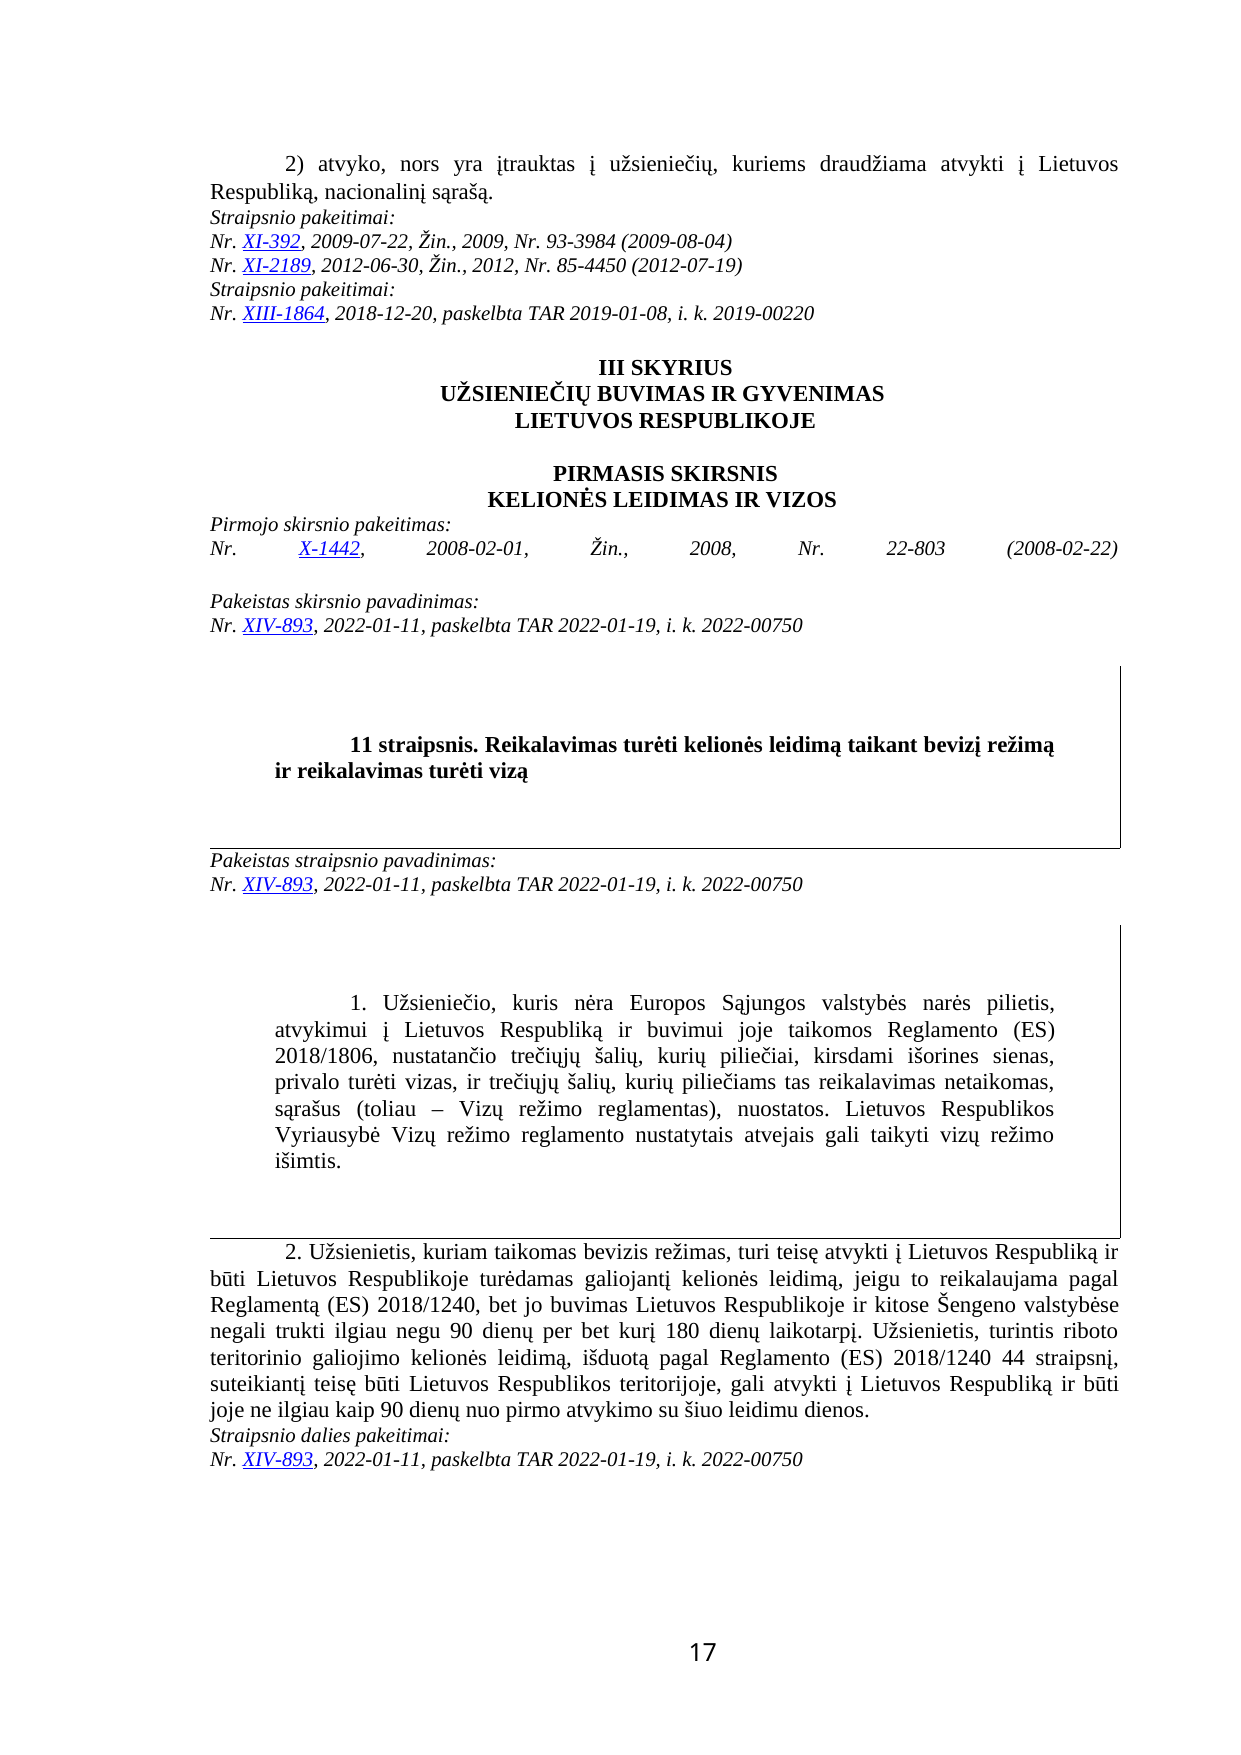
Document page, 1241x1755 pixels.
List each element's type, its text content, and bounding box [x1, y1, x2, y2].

text 2. Užsienietis, kuriam taikomas bevizis režimas, turi teisę atvykti į Lietuvos Respubliką ir būti Lietuvos Respublikoje turėdamas galiojantį kelionės leidimą, jeigu to reikalaujama pagal Reglamentą (ES) 2018/1240, bet jo buvimas Lietuvos Respublikoje ir kitose Šengeno valstybėse negali trukti ilgiau negu 90 dienų per bet kurį 180 dienų laikotarpį. Užsienietis, turintis riboto teritorinio galiojimo kelionės leidimą, išduotą pagal Reglamento (ES) 2018/1240 44 straipsnį, suteikiantį teisę būti Lietuvos Respublikos teritorijoje, gali atvykti į Lietuvos Respubliką ir būti joje ne ilgiau kaip 90 dienų nuo pirmo atvykimo su šiuo leidimu dienos. [210, 1238, 1120, 1423]
text PIRMASIS SKIRSNIS [210, 459, 1120, 486]
text Pirmojo skirsnio pakeitimas: [210, 512, 1120, 536]
text Nr. XIV-893, 2022-01-11, paskelbta TAR 2022-01-19, i. k. 2022-00750 [210, 613, 1120, 637]
text 11 straipsnis. Reikalavimas turėti kelionės leidimą taikant bevizį režimą ir reikalavimas turėti vizą [210, 666, 1120, 848]
text Pakeistas straipsnio pavadinimas: [210, 848, 1120, 872]
text Straipsnio dalies pakeitimai: [210, 1423, 1120, 1447]
text KELIONĖS LEIDIMAS IR VIZOS [210, 486, 1120, 512]
text 1. Užsieniečio, kuris nėra Europos Sąjungos valstybės narės pilietis, atvykimui į Lietuvos Respubliką ir buvimui joje taikomos Reglamento (ES) 2018/1806, nustatančio trečiųjų šalių, kurių piliečiai, kirsdami išorines sienas, privalo turėti vizas, ir trečiųjų šalių, kurių piliečiams tas reikalavimas netaikomas, sąrašus (toliau – Vizų režimo reglamentas), nuostatos. Lietuvos Respublikos Vyriausybė Vizų režimo reglamento nustatytais atvejais gali taikyti vizų režimo išimtis. [210, 925, 1120, 1238]
text LIETUVOS RESPUBLIKOJE [210, 407, 1120, 433]
text Nr. XIV-893, 2022-01-11, paskelbta TAR 2022-01-19, i. k. 2022-00750 [210, 1447, 1120, 1471]
text Nr. XIII-1864, 2018-12-20, paskelbta TAR 2019-01-08, i. k. 2019-00220 [210, 301, 1120, 325]
text Nr. XIV-893, 2022-01-11, paskelbta TAR 2022-01-19, i. k. 2022-00750 [210, 872, 1120, 896]
text Nr. XI-392, 2009-07-22, Žin., 2009, Nr. 93-3984 (2009-08-04) [210, 229, 1120, 253]
text 2) atvyko, nors yra įtrauktas į užsieniečių, kuriems draudžiama atvykti į Lietuvos Respubliką, nacionalinį sąrašą. [210, 150, 1120, 205]
text UŽSIENIEČIŲ BUVIMAS IR GYVENIMAS [210, 381, 1120, 407]
text Nr. X-1442, 2008-02-01, Žin., 2008, Nr. 22-803 (2008-02-22) [210, 536, 1120, 589]
text Straipsnio pakeitimai: [210, 205, 1120, 229]
text Nr. XI-2189, 2012-06-30, Žin., 2012, Nr. 85-4450 (2012-07-19) [210, 253, 1120, 277]
text Pakeistas skirsnio pavadinimas: [210, 589, 1120, 613]
text III SKYRIUS [210, 354, 1120, 381]
text Straipsnio pakeitimai: [210, 277, 1120, 301]
